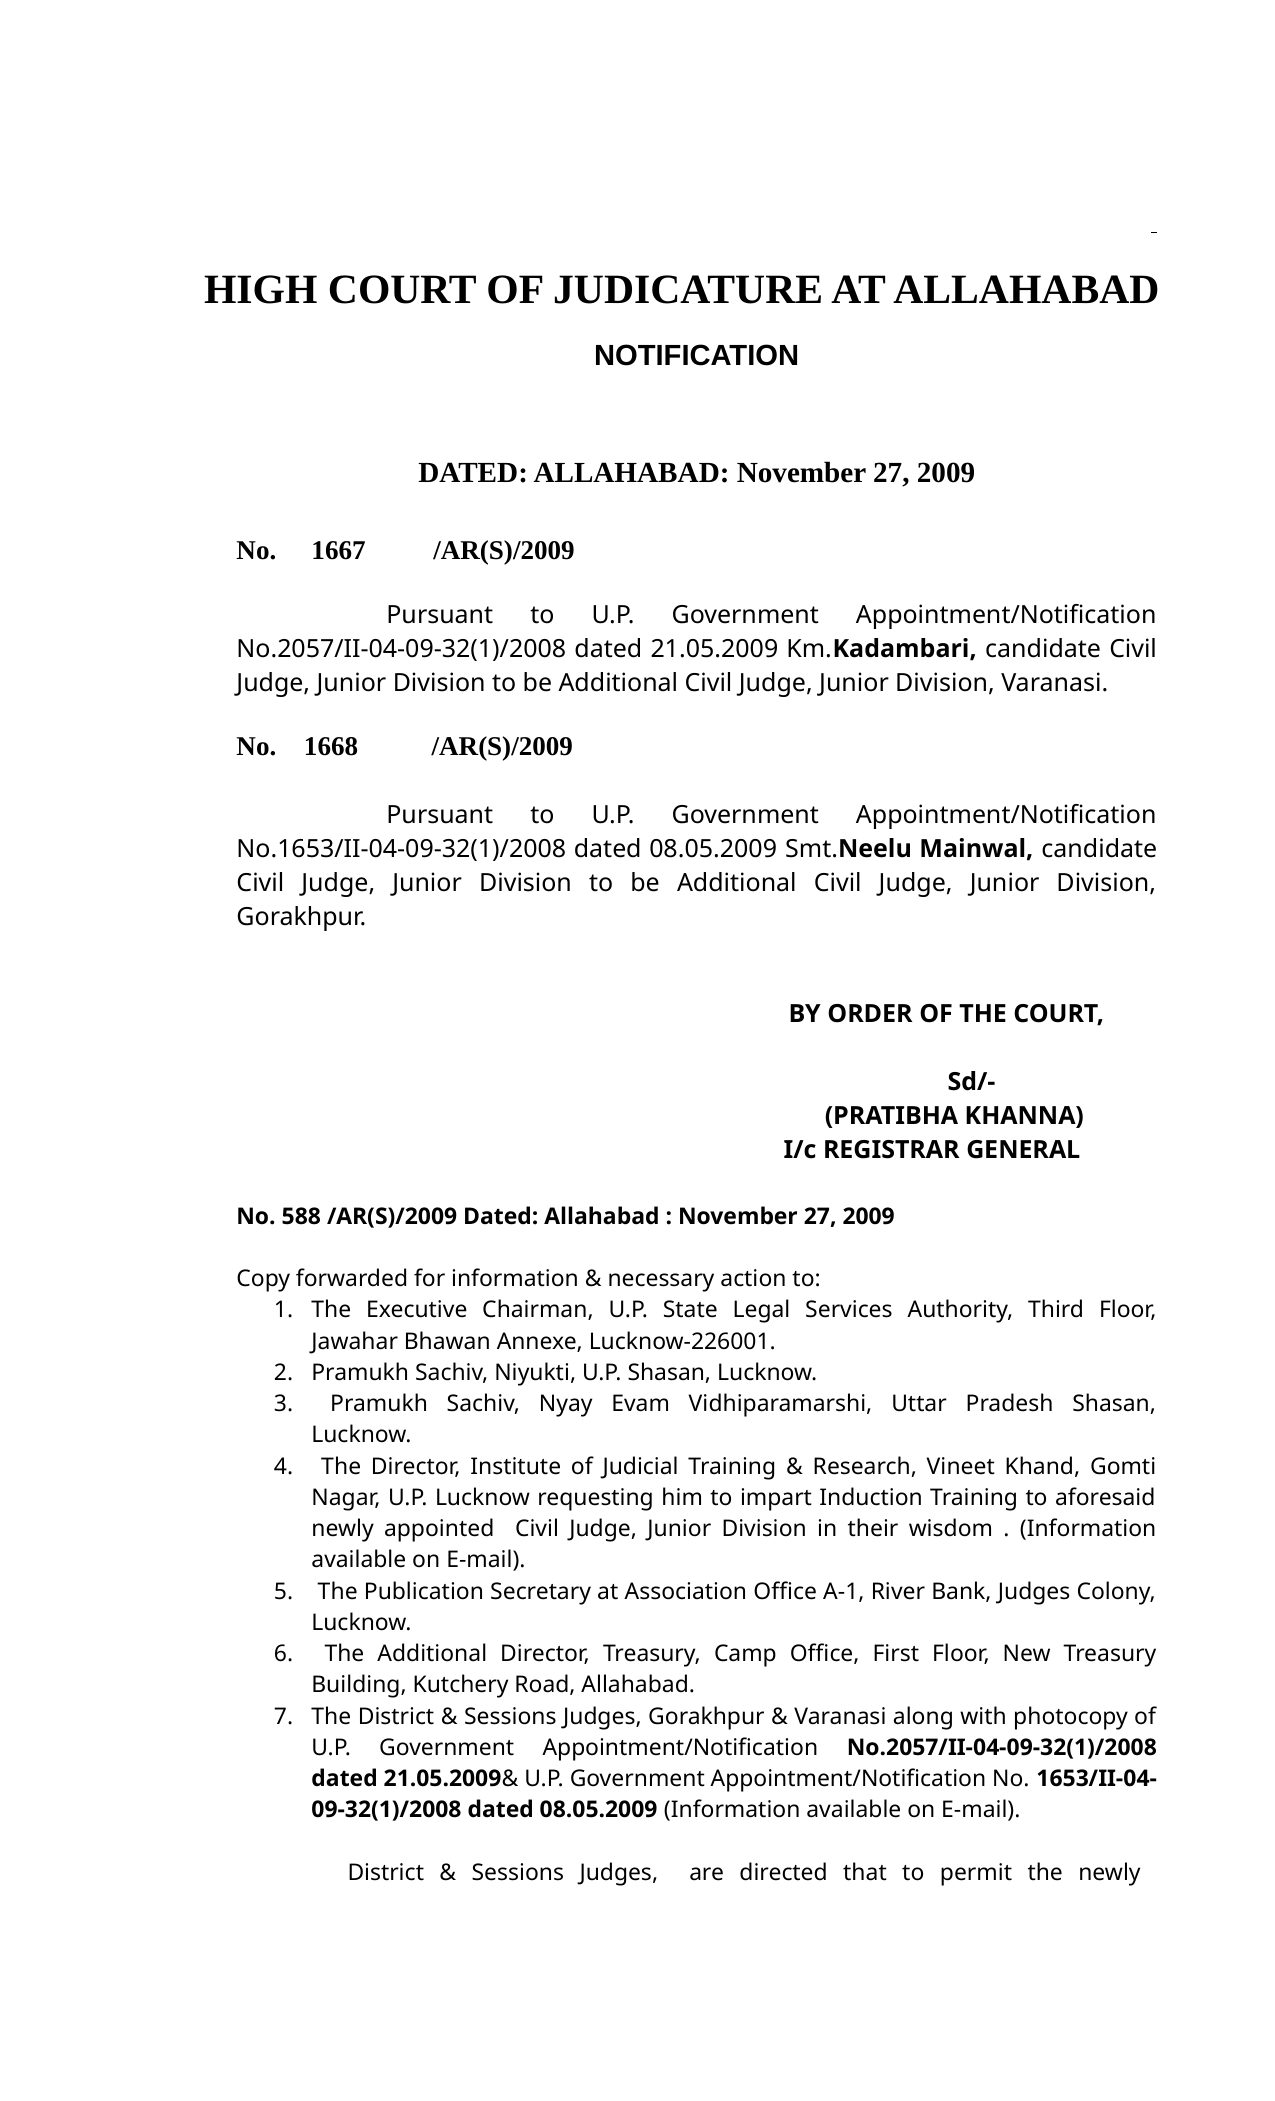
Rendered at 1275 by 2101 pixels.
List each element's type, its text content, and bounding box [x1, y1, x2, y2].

list The Additional Director, Treasury, Camp Office, First Floor, New Treasury Building, Kutchery Road, Allahabad. [274, 1637, 1157, 1699]
list The Director, Institute of Judicial Training & Research, Vineet Khand, Gomti Nagar, U.P. Lucknow requesting him to impart Induction Training to aforesaid newly appointed Civil Judge, Junior Division in their wisdom . (Information available on E-mail). [274, 1449, 1157, 1574]
table_header /AR(S)/2009 [422, 534, 614, 565]
list Pramukh Sachiv, Niyukti, U.P. Shasan, Lucknow. [274, 1356, 1157, 1387]
table_header No. [225, 534, 292, 565]
text District & Sessions Judges, are directed that to permit the newly [236, 1856, 1157, 1887]
table_header /AR(S)/2009 [420, 730, 614, 766]
subtitle No. 588 /AR(S)/2009 Dated: Allahabad : November 27, 2009 [236, 1199, 1154, 1231]
list Pramukh Sachiv, Nyay Evam Vidhiparamarshi, Uttar Pradesh Shasan, Lucknow. [274, 1387, 1157, 1449]
text I/c REGISTRAR GENERAL [236, 1131, 1157, 1166]
text Pursuant to U.P. Government Appointment/Notification No.1653/II-04-09-32(1)/2008 dated 08.05.2009 Smt.Neelu Mainwal, candidate Civil Judge, Junior Division to be Additional Civil Judge, Junior Division, Gorakhpur. [236, 797, 1157, 933]
text Sd/- [236, 1063, 1159, 1097]
table_header No. [225, 730, 292, 766]
list The District & Sessions Judges, Gorakhpur & Varanasi along with photocopy of U.P. Government Appointment/Notification No.2057/II-04-09-32(1)/2008 dated 21.05.2009& U.P. Government Appointment/Notification No. 1653/II-04-09-32(1)/2008 dated 08.05.2009 (Information available on E-mail). [274, 1699, 1157, 1824]
text Copy forwarded for information & necessary action to: [236, 1262, 1157, 1293]
text (PRATIBHA KHANNA) [236, 1097, 1159, 1131]
text BY ORDER OF THE COURT, [686, 995, 1157, 1029]
subtitle DATED: ALLAHABAD: November 27, 2009 [236, 455, 1157, 488]
list The Executive Chairman, U.P. State Legal Services Authority, Third Floor, Jawahar Bhawan Annexe, Lucknow-226001. [274, 1293, 1157, 1356]
text Pursuant to U.P. Government Appointment/Notification No.2057/II-04-09-32(1)/2008 dated 21.05.2009 Km.Kadambari, candidate Civil Judge, Junior Division to be Additional Civil Judge, Junior Division, Varanasi. [236, 596, 1157, 698]
table_header 1667 [293, 534, 422, 565]
title HIGH COURT OF JUDICATURE AT ALLAHABAD [199, 265, 1165, 313]
table_header 1668 [293, 730, 420, 766]
subtitle NOTIFICATION [236, 338, 1157, 371]
list The Publication Secretary at Association Office A-1, River Bank, Judges Colony, Lucknow. [274, 1574, 1157, 1637]
